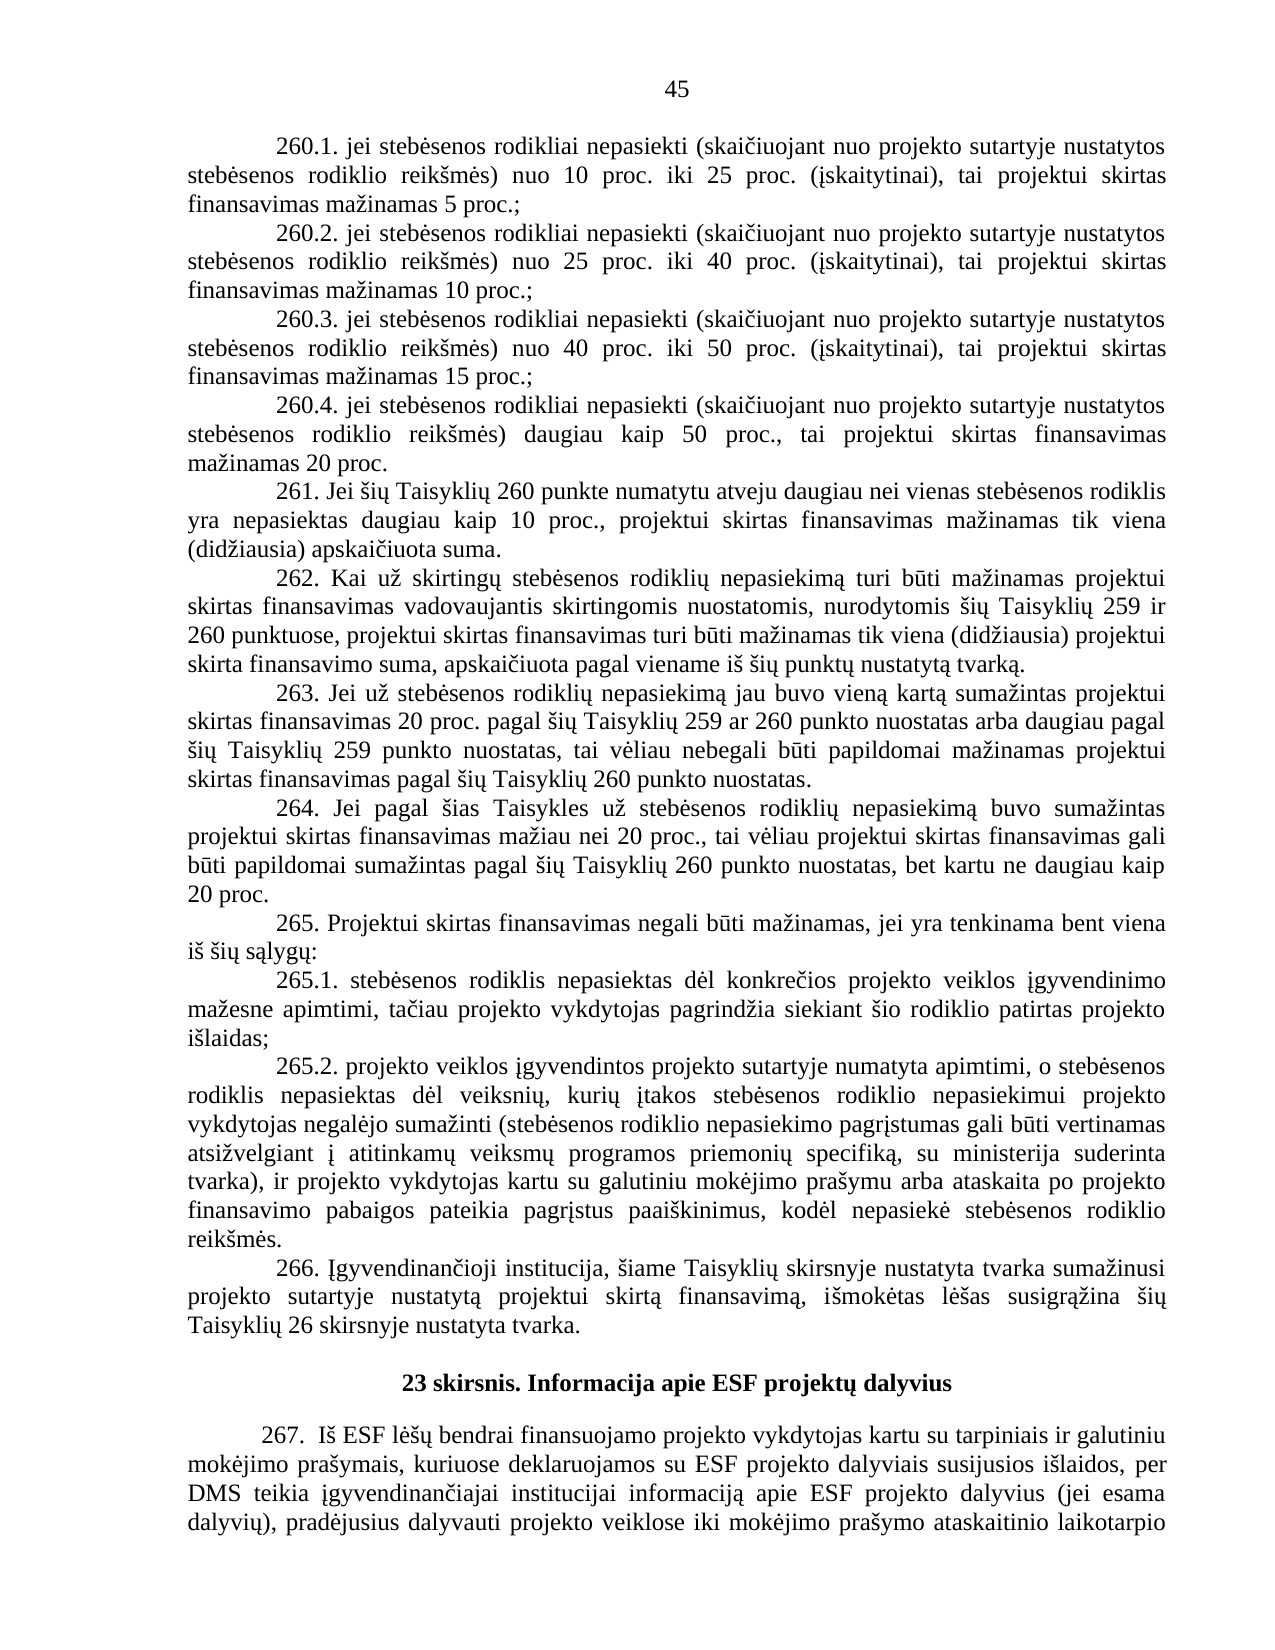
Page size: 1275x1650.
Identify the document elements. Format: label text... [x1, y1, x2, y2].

text 265. Projektui skirtas finansavimas negali būti mažinamas, jei yra tenkinama bent viena iš šių sąlygų: [187, 908, 1167, 965]
text 267. Iš ESF lėšų bendrai finansuojamo projekto vykdytojas kartu su tarpiniais ir galutiniu mokėjimo prašymais, kuriuose deklaruojamos su ESF projekto dalyviais susijusios išlaidos, per DMS teikia įgyvendinančiajai institucijai informaciją apie ESF projekto dalyvius (jei esama dalyvių), pradėjusius dalyvauti projekto veiklose iki mokėjimo prašymo ataskaitinio laikotarpio [187, 1420, 1167, 1535]
text 262. Kai už skirtingų stebėsenos rodiklių nepasiekimą turi būti mažinamas projektui skirtas finansavimas vadovaujantis skirtingomis nuostatomis, nurodytomis šių Taisyklių 259 ir 260 punktuose, projektui skirtas finansavimas turi būti mažinamas tik viena (didžiausia) projektui skirta finansavimo suma, apskaičiuota pagal viename iš šių punktų nustatytą tvarką. [187, 563, 1167, 678]
text 266. Įgyvendinančioji institucija, šiame Taisyklių skirsnyje nustatyta tvarka sumažinusi projekto sutartyje nustatytą projektui skirtą finansavimą, išmokėtas lėšas susigrąžina šių Taisyklių 26 skirsnyje nustatyta tvarka. [187, 1253, 1167, 1339]
text 260.1. jei stebėsenos rodikliai nepasiekti (skaičiuojant nuo projekto sutartyje nustatytos stebėsenos rodiklio reikšmės) nuo 10 proc. iki 25 proc. (įskaitytinai), tai projektui skirtas finansavimas mažinamas 5 proc.; [187, 131, 1167, 218]
text 264. Jei pagal šias Taisykles už stebėsenos rodiklių nepasiekimą buvo sumažintas projektui skirtas finansavimas mažiau nei 20 proc., tai vėliau projektui skirtas finansavimas gali būti papildomai sumažintas pagal šių Taisyklių 260 punkto nuostatas, bet kartu ne daugiau kaip 20 proc. [187, 793, 1167, 908]
text 260.4. jei stebėsenos rodikliai nepasiekti (skaičiuojant nuo projekto sutartyje nustatytos stebėsenos rodiklio reikšmės) daugiau kaip 50 proc., tai projektui skirtas finansavimas mažinamas 20 proc. [187, 390, 1167, 476]
subtitle 23 skirsnis. Informacija apie ESF projektų dalyvius [246, 1368, 1107, 1396]
text 260.3. jei stebėsenos rodikliai nepasiekti (skaičiuojant nuo projekto sutartyje nustatytos stebėsenos rodiklio reikšmės) nuo 40 proc. iki 50 proc. (įskaitytinai), tai projektui skirtas finansavimas mažinamas 15 proc.; [187, 304, 1167, 390]
text 260.2. jei stebėsenos rodikliai nepasiekti (skaičiuojant nuo projekto sutartyje nustatytos stebėsenos rodiklio reikšmės) nuo 25 proc. iki 40 proc. (įskaitytinai), tai projektui skirtas finansavimas mažinamas 10 proc.; [187, 218, 1167, 304]
text 263. Jei už stebėsenos rodiklių nepasiekimą jau buvo vieną kartą sumažintas projektui skirtas finansavimas 20 proc. pagal šių Taisyklių 259 ar 260 punkto nuostatas arba daugiau pagal šių Taisyklių 259 punkto nuostatas, tai vėliau nebegali būti papildomai mažinamas projektui skirtas finansavimas pagal šių Taisyklių 260 punkto nuostatas. [187, 678, 1167, 793]
text 265.2. projekto veiklos įgyvendintos projekto sutartyje numatyta apimtimi, o stebėsenos rodiklis nepasiektas dėl veiksnių, kurių įtakos stebėsenos rodiklio nepasiekimui projekto vykdytojas negalėjo sumažinti (stebėsenos rodiklio nepasiekimo pagrįstumas gali būti vertinamas atsižvelgiant į atitinkamų veiksmų programos priemonių specifiką, su ministerija suderinta tvarka), ir projekto vykdytojas kartu su galutiniu mokėjimo prašymu arba ataskaita po projekto finansavimo pabaigos pateikia pagrįstus paaiškinimus, kodėl nepasiekė stebėsenos rodiklio reikšmės. [187, 1051, 1167, 1253]
text 265.1. stebėsenos rodiklis nepasiektas dėl konkrečios projekto veiklos įgyvendinimo mažesne apimtimi, tačiau projekto vykdytojas pagrindžia siekiant šio rodiklio patirtas projekto išlaidas; [187, 965, 1167, 1051]
text 261. Jei šių Taisyklių 260 punkte numatytu atveju daugiau nei vienas stebėsenos rodiklis yra nepasiektas daugiau kaip 10 proc., projektui skirtas finansavimas mažinamas tik viena (didžiausia) apskaičiuota suma. [187, 476, 1167, 563]
